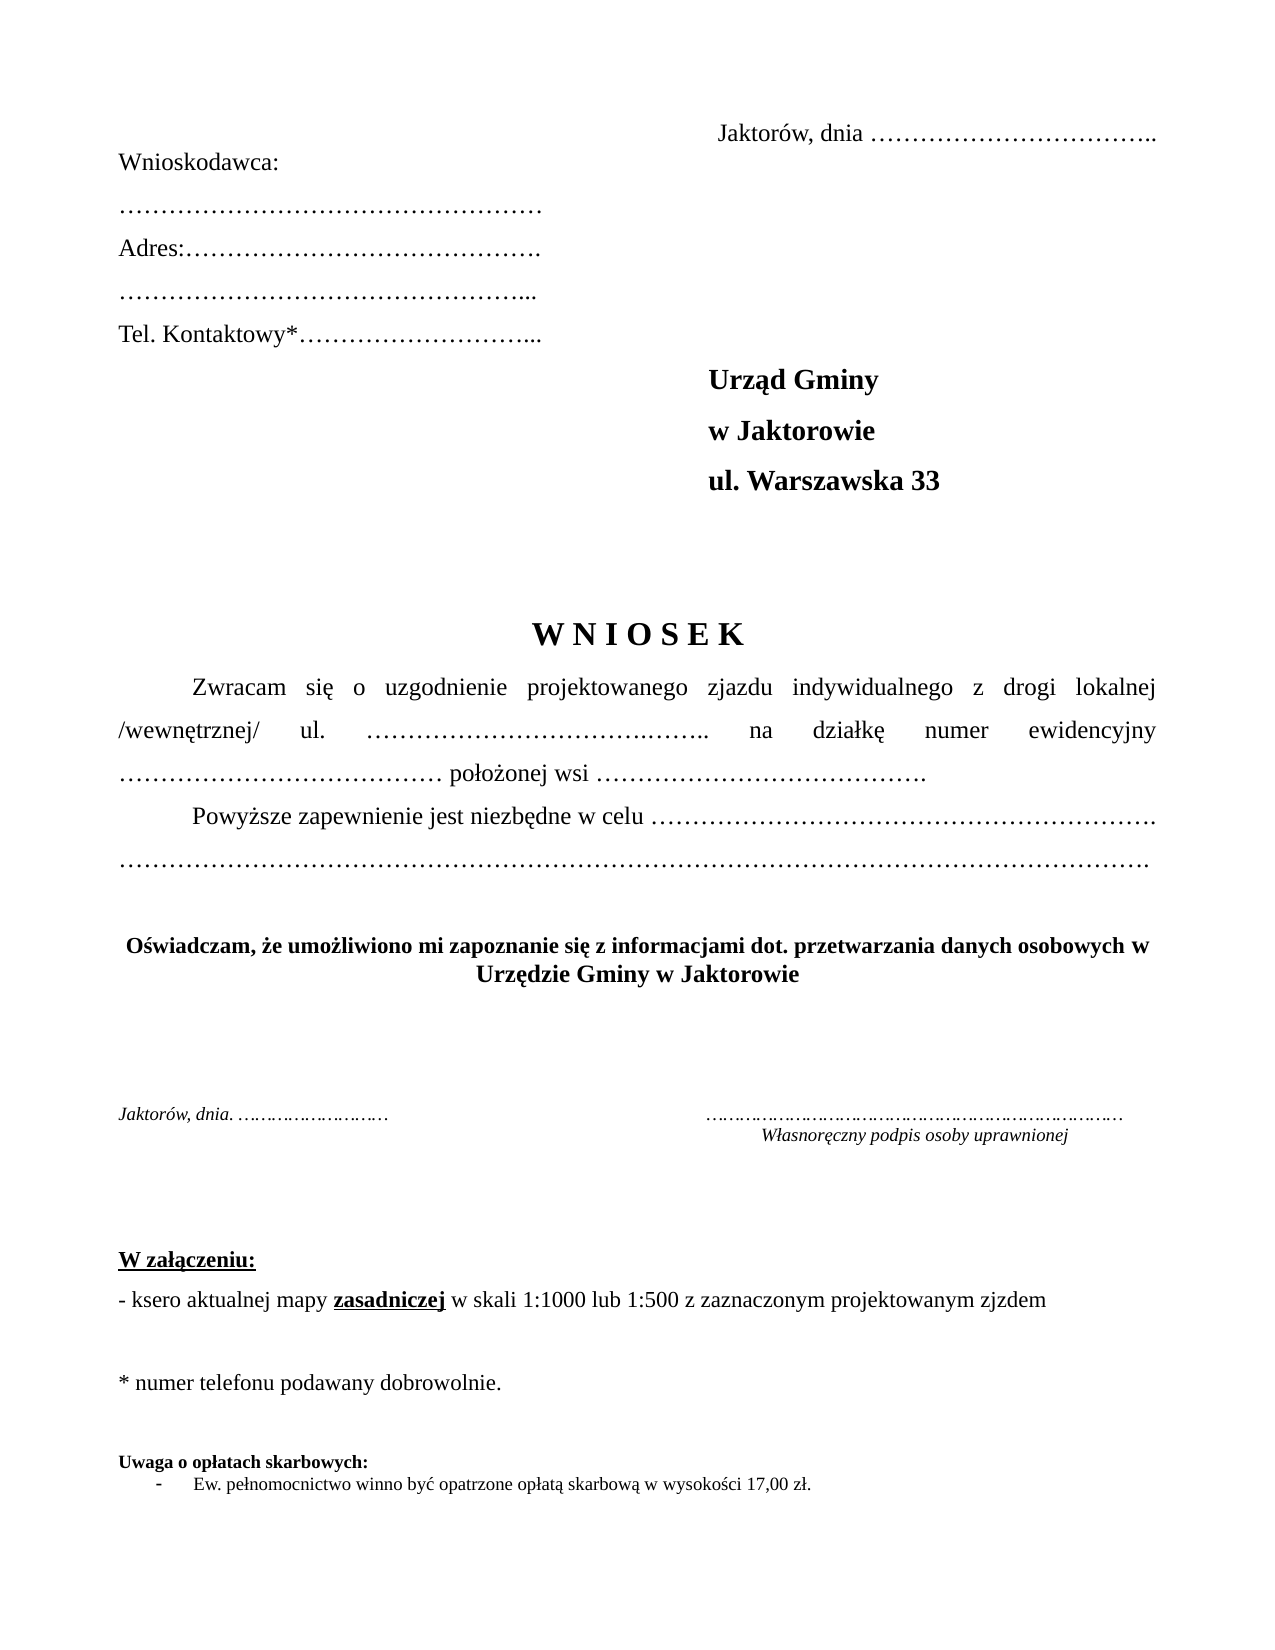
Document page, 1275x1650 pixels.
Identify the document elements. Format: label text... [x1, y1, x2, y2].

text ul. Warszawska 33 [708, 463, 1157, 497]
list Ew. pełnomocnictwo winno być opatrzone opłatą skarbową w wysokości 17,00 zł. [156, 1473, 1157, 1494]
text Własnoręczny podpis osoby uprawnionej [118, 1124, 1157, 1146]
text Adres:……………………………………. [118, 233, 1157, 262]
text Zwracam się o uzgodnienie projektowanego zjazdu indywidualnego z drogi lokalnej /wewnętrznej/ ul. …………………………….…….. na działkę numer ewidencyjny ………………………………… położonej wsi …………………………………. [118, 672, 1157, 787]
text Wnioskodawca: [118, 147, 1157, 176]
text W załączeniu: [118, 1247, 1157, 1273]
text Jaktorów, dnia. ……………………… ………………………………………………………………… [118, 1103, 1157, 1124]
text W N I O S E K [118, 614, 1157, 652]
text Oświadczam, że umożliwiono mi zapoznanie się z informacjami dot. przetwarzania danych osobowych w Urzędzie Gminy w Jaktorowie [118, 930, 1157, 988]
text …………………………………………… [118, 190, 1157, 219]
text Tel. Kontaktowy*………………………... [118, 319, 1157, 348]
text …………………………………………... [118, 276, 1157, 305]
text Urząd Gminy [708, 362, 1157, 396]
text Powyższe zapewnienie jest niezbędne w celu ……………………………………………………. [118, 801, 1157, 830]
text Uwaga o opłatach skarbowych: [118, 1451, 1157, 1473]
text ……………………………………………………………………………………………………………. [118, 844, 1157, 873]
text * numer telefonu podawany dobrowolnie. [118, 1369, 1157, 1395]
text Jaktorów, dnia …………………………….. [118, 118, 1157, 147]
text - ksero aktualnej mapy zasadniczej w skali 1:1000 lub 1:500 z zaznaczonym projektowanym zjzdem [118, 1286, 1157, 1312]
text w Jaktorowie [708, 413, 1157, 446]
